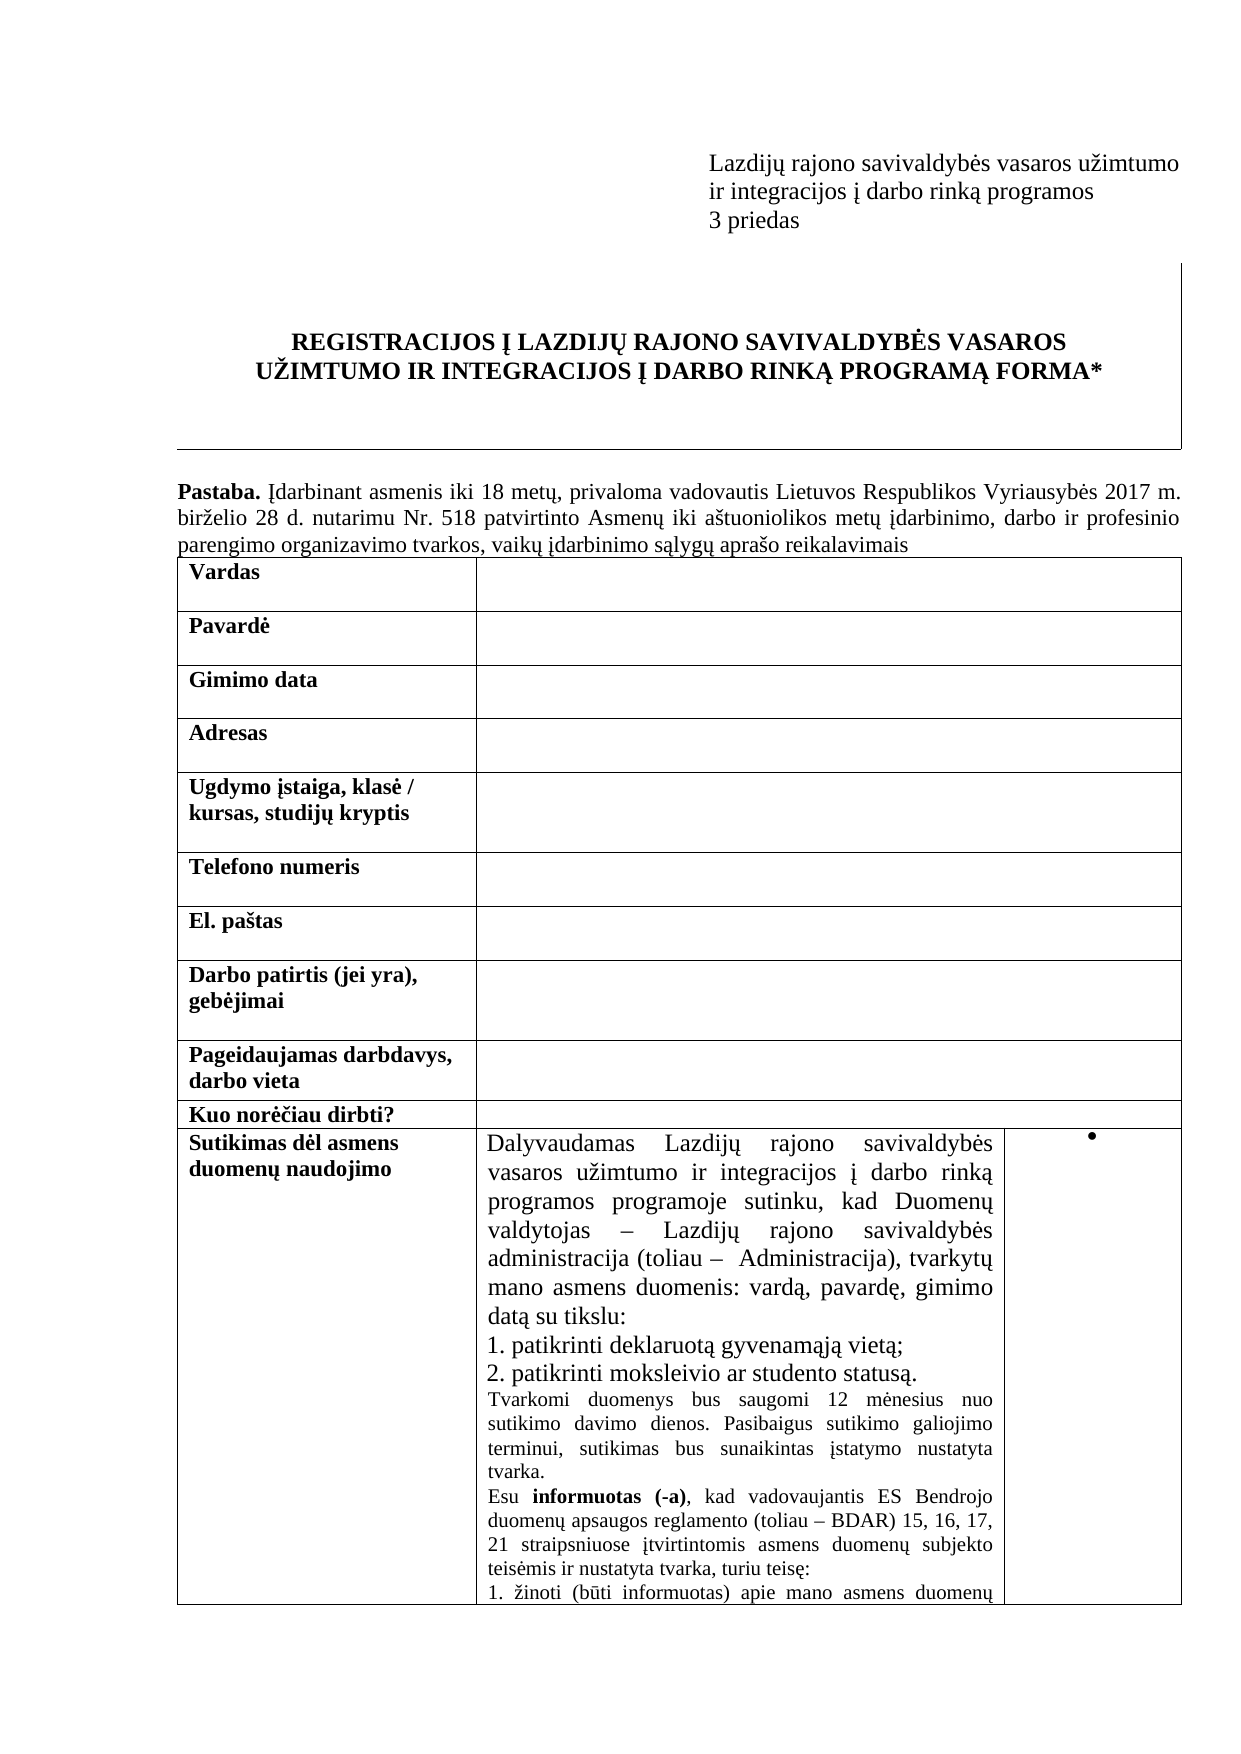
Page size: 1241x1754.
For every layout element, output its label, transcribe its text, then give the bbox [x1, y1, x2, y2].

table_header [477, 558, 1181, 611]
table_cell [477, 1101, 1181, 1127]
table_cell El. paštas [178, 907, 476, 960]
table_cell Dalyvaudamas Lazdijų rajono savivaldybės vasaros užimtumo ir integracijos į darbo rinką programos programoje sutinku, kad Duomenų valdytojas – Lazdijų rajono savivaldybės administracija (toliau – Administracija), tvarkytų mano asmens duomenis: vardą, pavardę, gimimo datą su tikslu: 1. patikrinti deklaruotą gyvenamąją vietą; 2. patikrinti moksleivio ar studento statusą. Tvarkomi duomenys bus saugomi 12 mėnesius nuo sutikimo davimo dienos. Pasibaigus sutikimo galiojimo terminui, sutikimas bus sunaikintas įstatymo nustatyta tvarka. Esu informuotas (-a), kad vadovaujantis ES Bendrojo duomenų apsaugos reglamento (toliau – BDAR) 15, 16, 17, 21 straipsniuose įtvirtintomis asmens duomenų subjekto teisėmis ir nustatyta tvarka, turiu teisę: 1. žinoti (būti informuotas) apie mano asmens duomenų [477, 1129, 1004, 1604]
text Pastaba. Įdarbinant asmenis iki 18 metų, privaloma vadovautis Lietuvos Respublikos Vyriausybės 2017 m. birželio 28 d. nutarimu Nr. 518 patvirtinto Asmenų iki aštuoniolikos metų įdarbinimo, darbo ir profesinio parengimo organizavimo tvarkos, vaikų įdarbinimo sąlygų aprašo reikalavimais [177, 478, 1181, 557]
table_cell  [1005, 1129, 1181, 1604]
table_cell Sutikimas dėl asmens duomenų naudojimo [178, 1129, 476, 1604]
table_cell [477, 773, 1181, 852]
table_cell Telefono numeris [178, 853, 476, 906]
table_cell Pavardė [178, 612, 476, 664]
table_cell [477, 961, 1181, 1040]
table_cell Kuo norėčiau dirbti? [178, 1101, 476, 1127]
table_cell [477, 666, 1181, 718]
table_cell [477, 853, 1181, 906]
table_cell [477, 1041, 1181, 1100]
table_cell [477, 719, 1181, 772]
table_cell Adresas [178, 719, 476, 772]
table_cell [477, 907, 1181, 960]
text ir integracijos į darbo rinką programos [709, 176, 1181, 205]
table_cell [477, 612, 1181, 664]
table_cell Darbo patirtis (jei yra), gebėjimai [178, 961, 476, 1040]
text REGISTRACIJOS Į LAZDIJŲ RAJONO SAVIVALDYBĖS VASAROS UŽIMTUMO IR INTEGRACIJOS Į DARBO RINKĄ PROGRAMĄ FORMA* [177, 263, 1181, 449]
table_cell Ugdymo įstaiga, klasė / kursas, studijų kryptis [178, 773, 476, 852]
text Lazdijų rajono savivaldybės vasaros užimtumo [709, 148, 1181, 176]
table_cell Pageidaujamas darbdavys, darbo vieta [178, 1041, 476, 1100]
table_cell Gimimo data [178, 666, 476, 718]
table_header Vardas [178, 558, 476, 611]
text 3 priedas [709, 205, 1181, 234]
